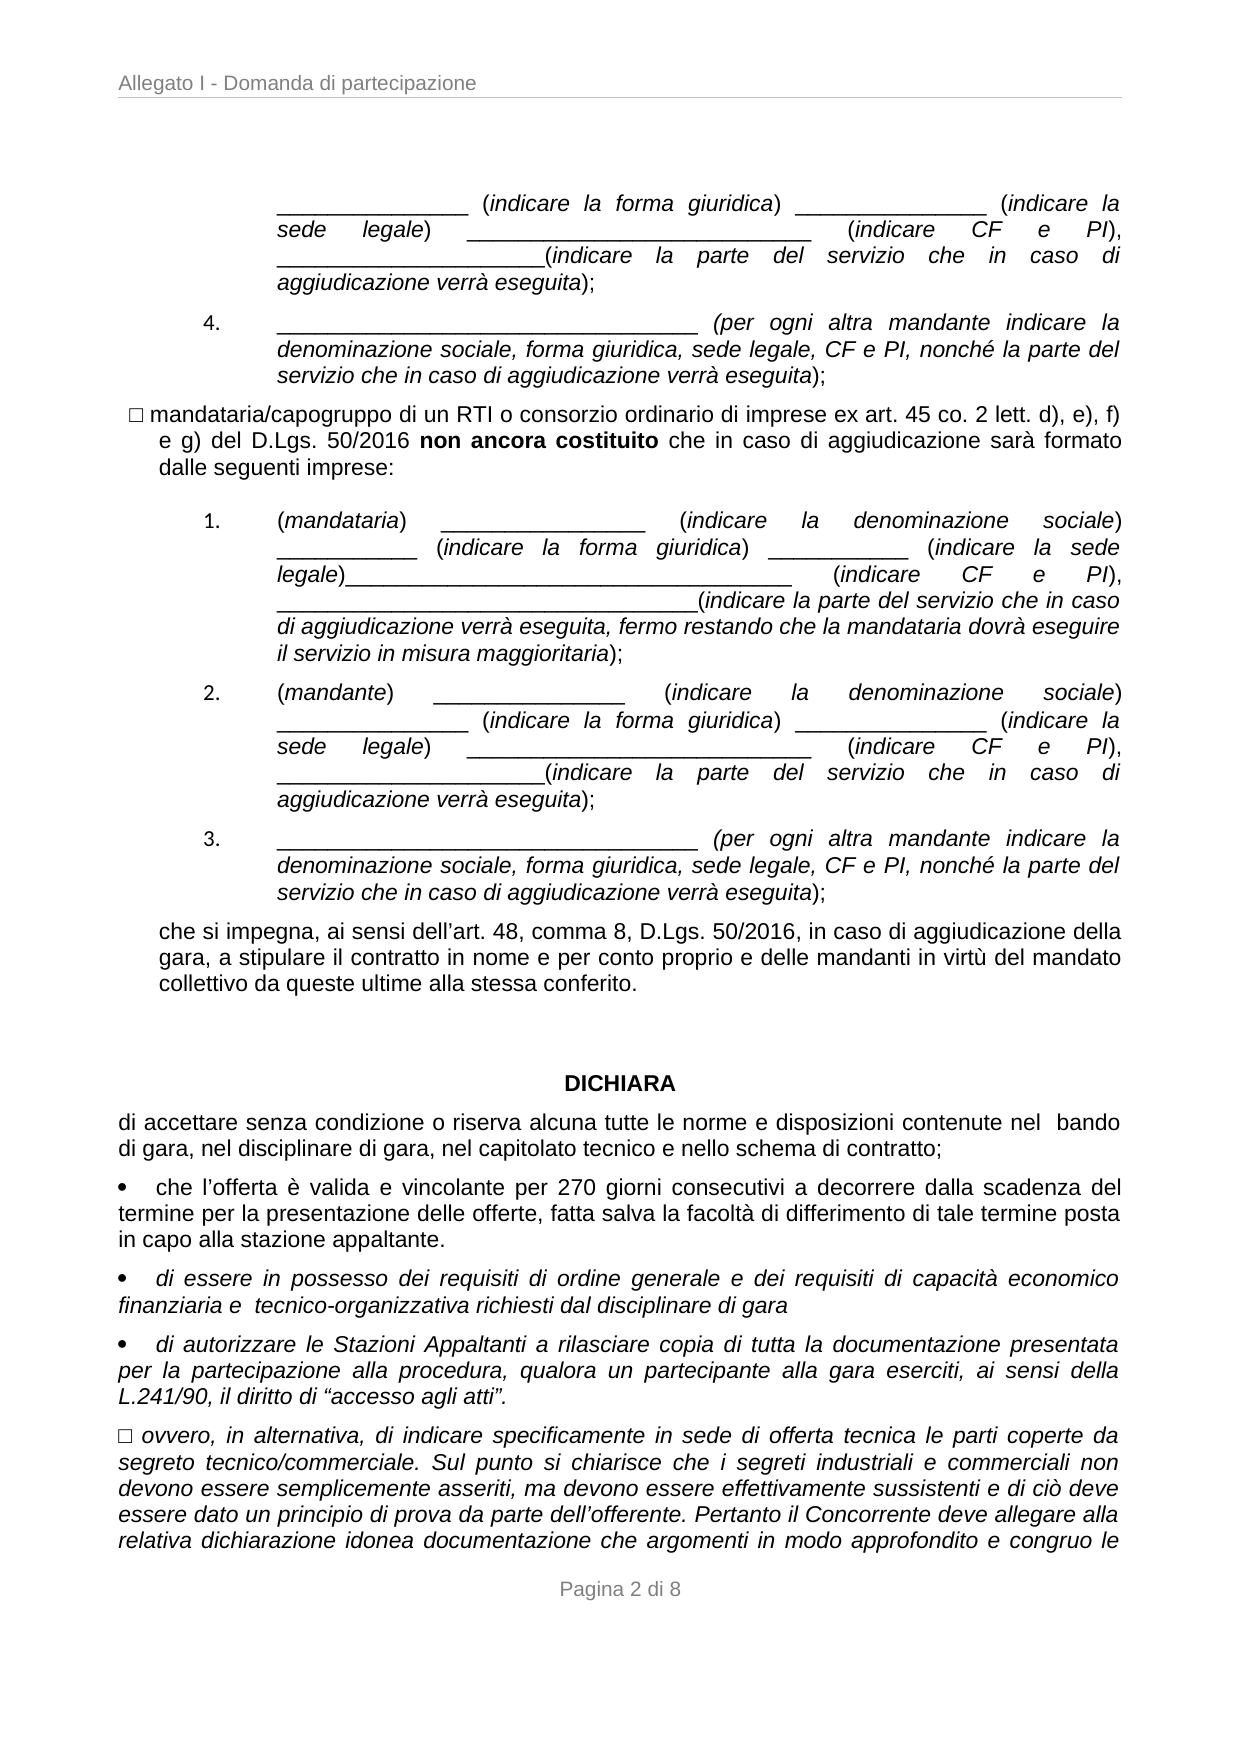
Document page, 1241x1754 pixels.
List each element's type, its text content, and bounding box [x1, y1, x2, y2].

text DICHIARA [118, 1070, 1122, 1096]
text □ ovvero, in alternativa, di indicare specificamente in sede di offerta tecnica le parti coperte da segreto tecnico/commerciale. Sul punto si chiarisce che i segreti industriali e commerciali non devono essere semplicemente asseriti, ma devono essere effettivamente sussistenti e di ciò deve essere dato un principio di prova da parte dell’offerente. Pertanto il Concorrente deve allegare alla relativa dichiarazione idonea documentazione che argomenti in modo approfondito e congruo le [118, 1422, 1122, 1554]
table_header _______________ (indicare la forma giuridica) _______________ (indicare la sede legale) ___________________________ (indicare CF e PI), _____________________(indicare la parte del servizio che in caso di aggiudicazione verrà eseguita); _________________________________ (per ogni altra mandante indicare la denominazione sociale, forma giuridica, sede legale, CF e PI, nonché la parte del servizio che in caso di aggiudicazione verrà eseguita); □ mandataria/capogruppo di un RTI o consorzio ordinario di imprese ex art. 45 co. 2 lett. d), e), f) e g) del D.Lgs. 50/2016 non ancora costituito che in caso di aggiudicazione sarà formato dalle seguenti imprese: (mandataria) ________________ (indicare la denominazione sociale) ___________ (indicare la forma giuridica) ___________ (indicare la sede legale)___________________________________ (indicare CF e PI), _________________________________(indicare la parte del servizio che in caso di aggiudicazione verrà eseguita, fermo restando che la mandataria dovrà eseguire il servizio in misura maggioritaria); (mandante) _______________ (indicare la denominazione sociale) _______________ (indicare la forma giuridica) _______________ (indicare la sede legale) ___________________________ (indicare CF e PI), _____________________(indicare la parte del servizio che in caso di aggiudicazione verrà eseguita); _________________________________ (per ogni altra mandante indicare la denominazione sociale, forma giuridica, sede legale, CF e PI, nonché la parte del servizio che in caso di aggiudicazione verrà eseguita); che si impegna, ai sensi dell’art. 48, comma 8, D.Lgs. 50/2016, in caso di aggiudicazione della gara, a stipulare il contratto in nome e per conto proprio e delle mandanti in virtù del mandato collettivo da queste ultime alla stessa conferito. [122, 177, 1129, 1031]
list di autorizzare le Stazioni Appaltanti a rilasciare copia di tutta la documentazione presentata per la partecipazione alla procedura, qualora un partecipante alla gara eserciti, ai sensi della L.241/90, il diritto di “accesso agli atti”. [118, 1331, 1122, 1409]
text di accettare senza condizione o riserva alcuna tutte le norme e disposizioni contenute nel bando di gara, nel disciplinare di gara, nel capitolato tecnico e nello schema di contratto; [118, 1108, 1122, 1161]
list che l’offerta è valida e vincolante per 270 giorni consecutivi a decorrere dalla scadenza del termine per la presentazione delle offerte, fatta salva la facoltà di differimento di tale termine posta in capo alla stazione appaltante. [118, 1174, 1122, 1253]
list di essere in possesso dei requisiti di ordine generale e dei requisiti di capacità economico finanziaria e tecnico-organizzativa richiesti dal disciplinare di gara [118, 1265, 1122, 1318]
